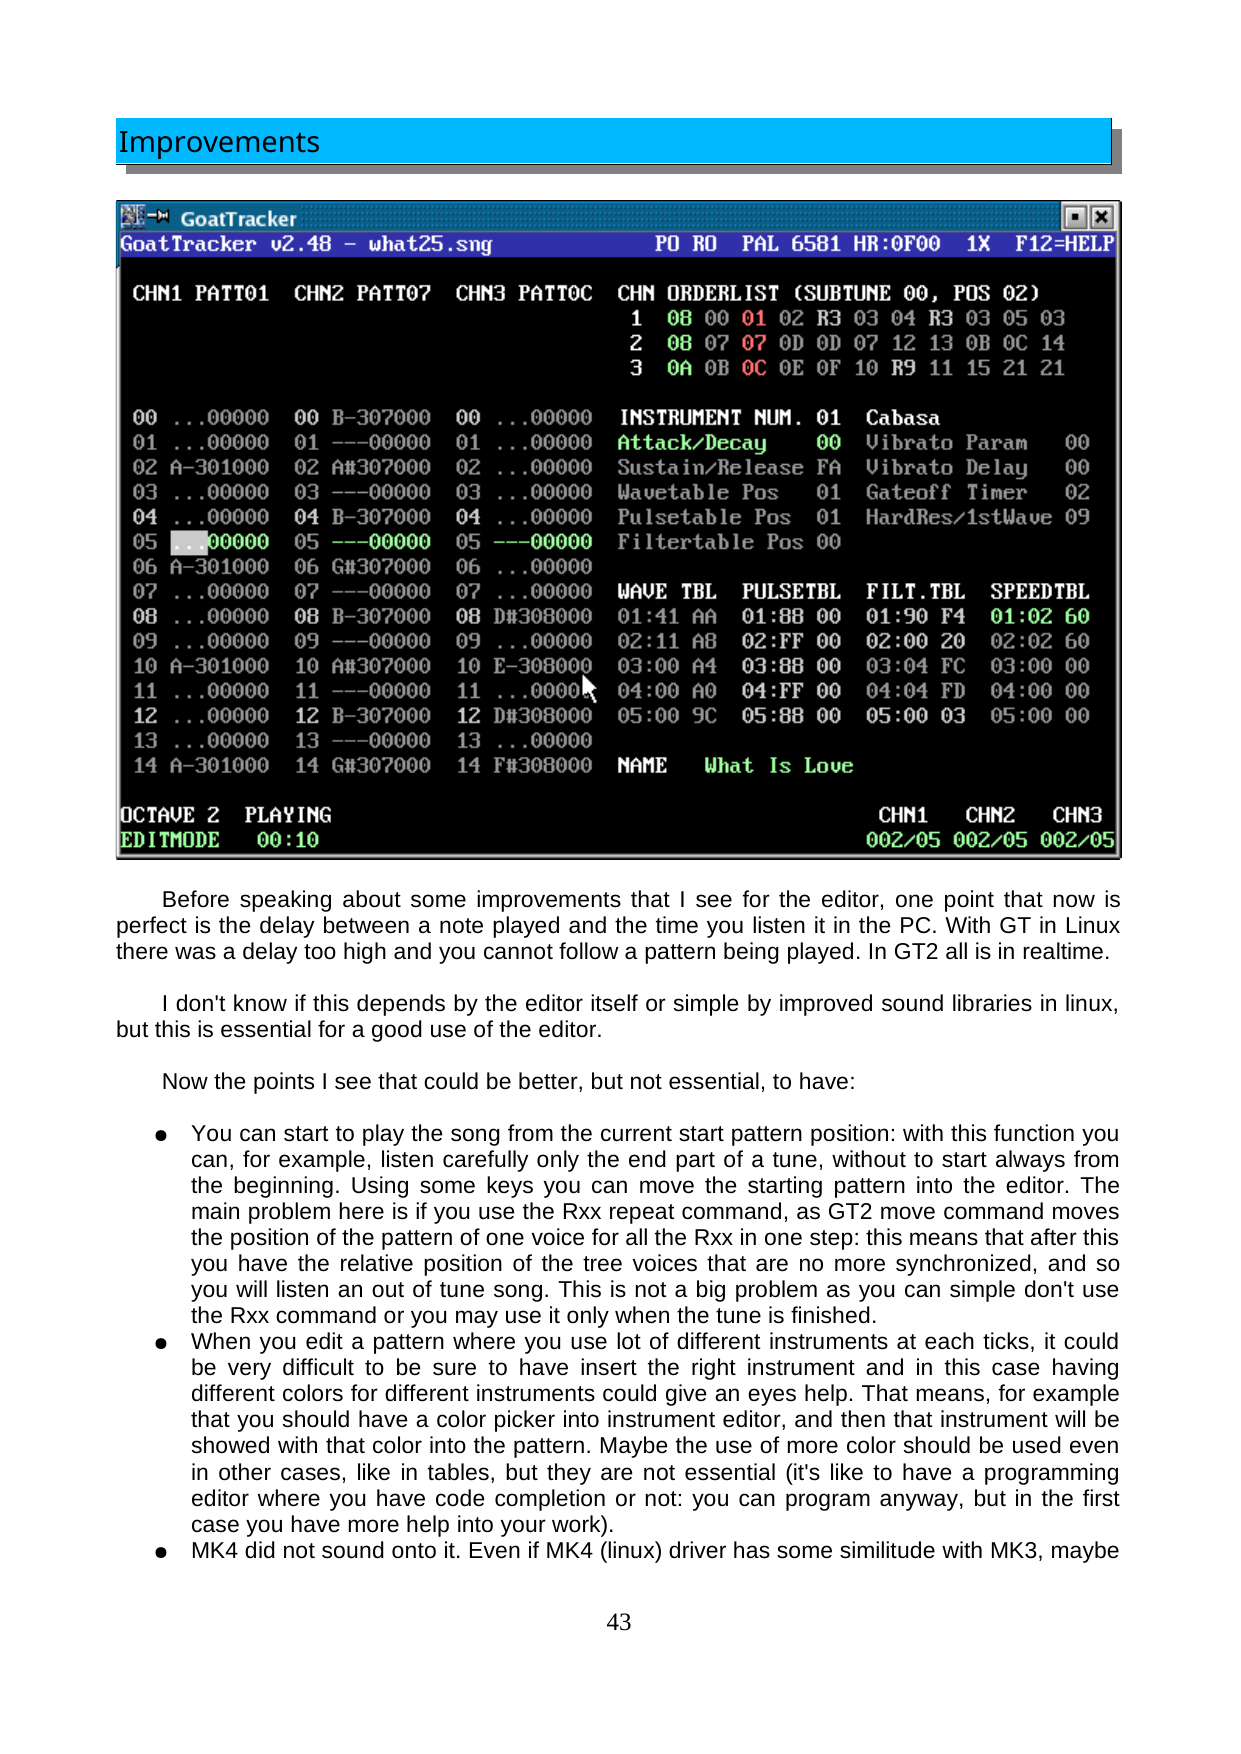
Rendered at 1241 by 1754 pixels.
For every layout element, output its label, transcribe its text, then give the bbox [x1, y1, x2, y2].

text Before speaking about some improvements that I see for the editor, one point that now is perfect is the delay between a note played and the time you listen it in the PC. With GT in Linux there was a delay too high and you cannot follow a pattern being played. In GT2 all is in realtime. [116, 886, 1122, 964]
list When you edit a pattern where you use lot of different instruments at each ticks, it could be very difficult to be sure to have insert the right instrument and in this case having different colors for different instruments could give an eyes help. That means, for example that you should have a color picker into instrument editor, and then that instrument will be showed with that color into the pattern. Maybe the use of more color should be used even in other cases, like in tables, but they are not essential (it's like to have a programming editor where you have code completion or not: you can program anyway, but in the first case you have more help into your work). [153, 1329, 1122, 1537]
list You can start to play the song from the current start pattern position: with this function you can, for example, listen carefully only the end part of a tune, without to start always from the beginning. Using some keys you can move the starting pattern into the editor. The main problem here is if you use the Rxx repeat command, as GT2 move command moves the position of the pattern of one voice for all the Rxx in one step: this means that after this you have the relative position of the tree voices that are no more synchronized, and so you will listen an out of tune song. This is not a big problem as you can simple don't use the Rxx command or you may use it only when the tune is finished. [153, 1120, 1122, 1329]
text Now the points I see that could be better, but not essential, to have: [116, 1068, 1122, 1094]
text Improvements [116, 118, 1111, 163]
list MK4 did not sound onto it. Even if MK4 (linux) driver has some similitude with MK3, maybe [153, 1537, 1122, 1563]
picture [239, 210, 296, 226]
text I don't know if this depends by the editor itself or simple by improved sound libraries in linux, but this is essential for a good use of the editor. [116, 990, 1122, 1042]
picture [115, 200, 1122, 860]
picture [181, 212, 237, 226]
